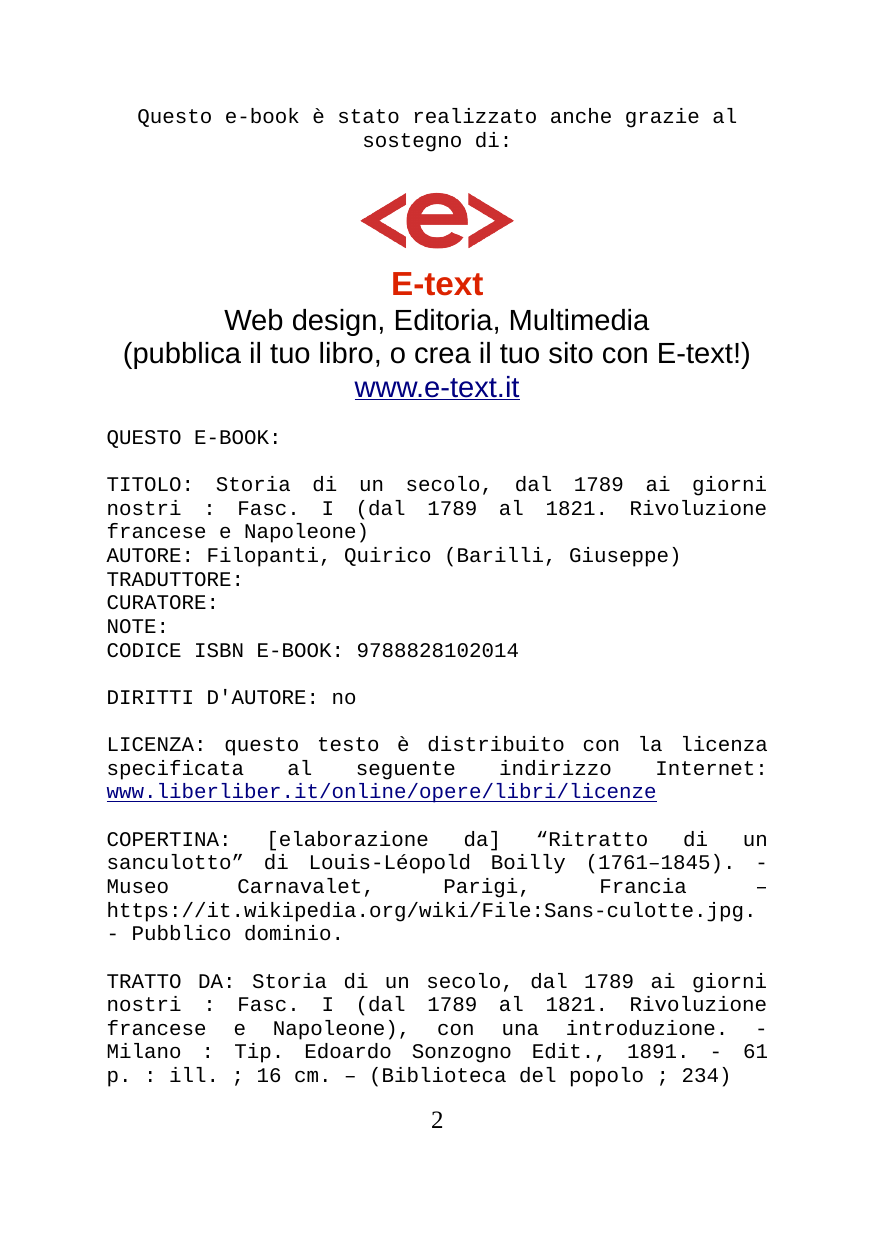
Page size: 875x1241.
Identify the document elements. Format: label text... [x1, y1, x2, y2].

text QUESTO E-BOOK: [106, 427, 768, 450]
text Web design, Editoria, Multimedia [106, 302, 768, 336]
text CODICE ISBN E-BOOK: 9788828102014 [106, 639, 768, 663]
text TRADUTTORE: [106, 569, 768, 592]
text www.e-text.it [106, 369, 768, 403]
text DIRITTI D'AUTORE: no [106, 687, 768, 711]
picture [360, 192, 515, 249]
text TRATTO DA: Storia di un secolo, dal 1789 ai giorni nostri : Fasc. I (dal 1789 al 1821. Rivoluzione francese e Napoleone), con una introduzione. - Milano : Tip. Edoardo Sonzogno Edit., 1891. - 61 p. : ill. ; 16 cm. – (Biblioteca del popolo ; 234) [106, 971, 768, 1089]
text AUTORE: Filopanti, Quirico (Barilli, Giuseppe) [106, 545, 768, 569]
text COPERTINA: [elaborazione da] “Ritratto di un sanculotto” di Louis-Léopold Boilly (1761–1845). - Museo Carnavalet, Parigi, Francia – https://it.wikipedia.org/wiki/File:Sans-culotte.jpg. - Pubblico dominio. [106, 829, 768, 947]
text CURATORE: [106, 592, 768, 616]
text Questo e-book è stato realizzato anche grazie al sostegno di: [106, 106, 768, 154]
text E-text [106, 264, 768, 302]
text NOTE: [106, 616, 768, 639]
text TITOLO: Storia di un secolo, dal 1789 ai giorni nostri : Fasc. I (dal 1789 al 1821. Rivoluzione francese e Napoleone) [106, 474, 768, 545]
text (pubblica il tuo libro, o crea il tuo sito con E-text!) [106, 336, 768, 369]
text LICENZA: questo testo è distribuito con la licenza specificata al seguente indirizzo Internet: www.liberliber.it/online/opere/libri/licenze [106, 734, 768, 805]
